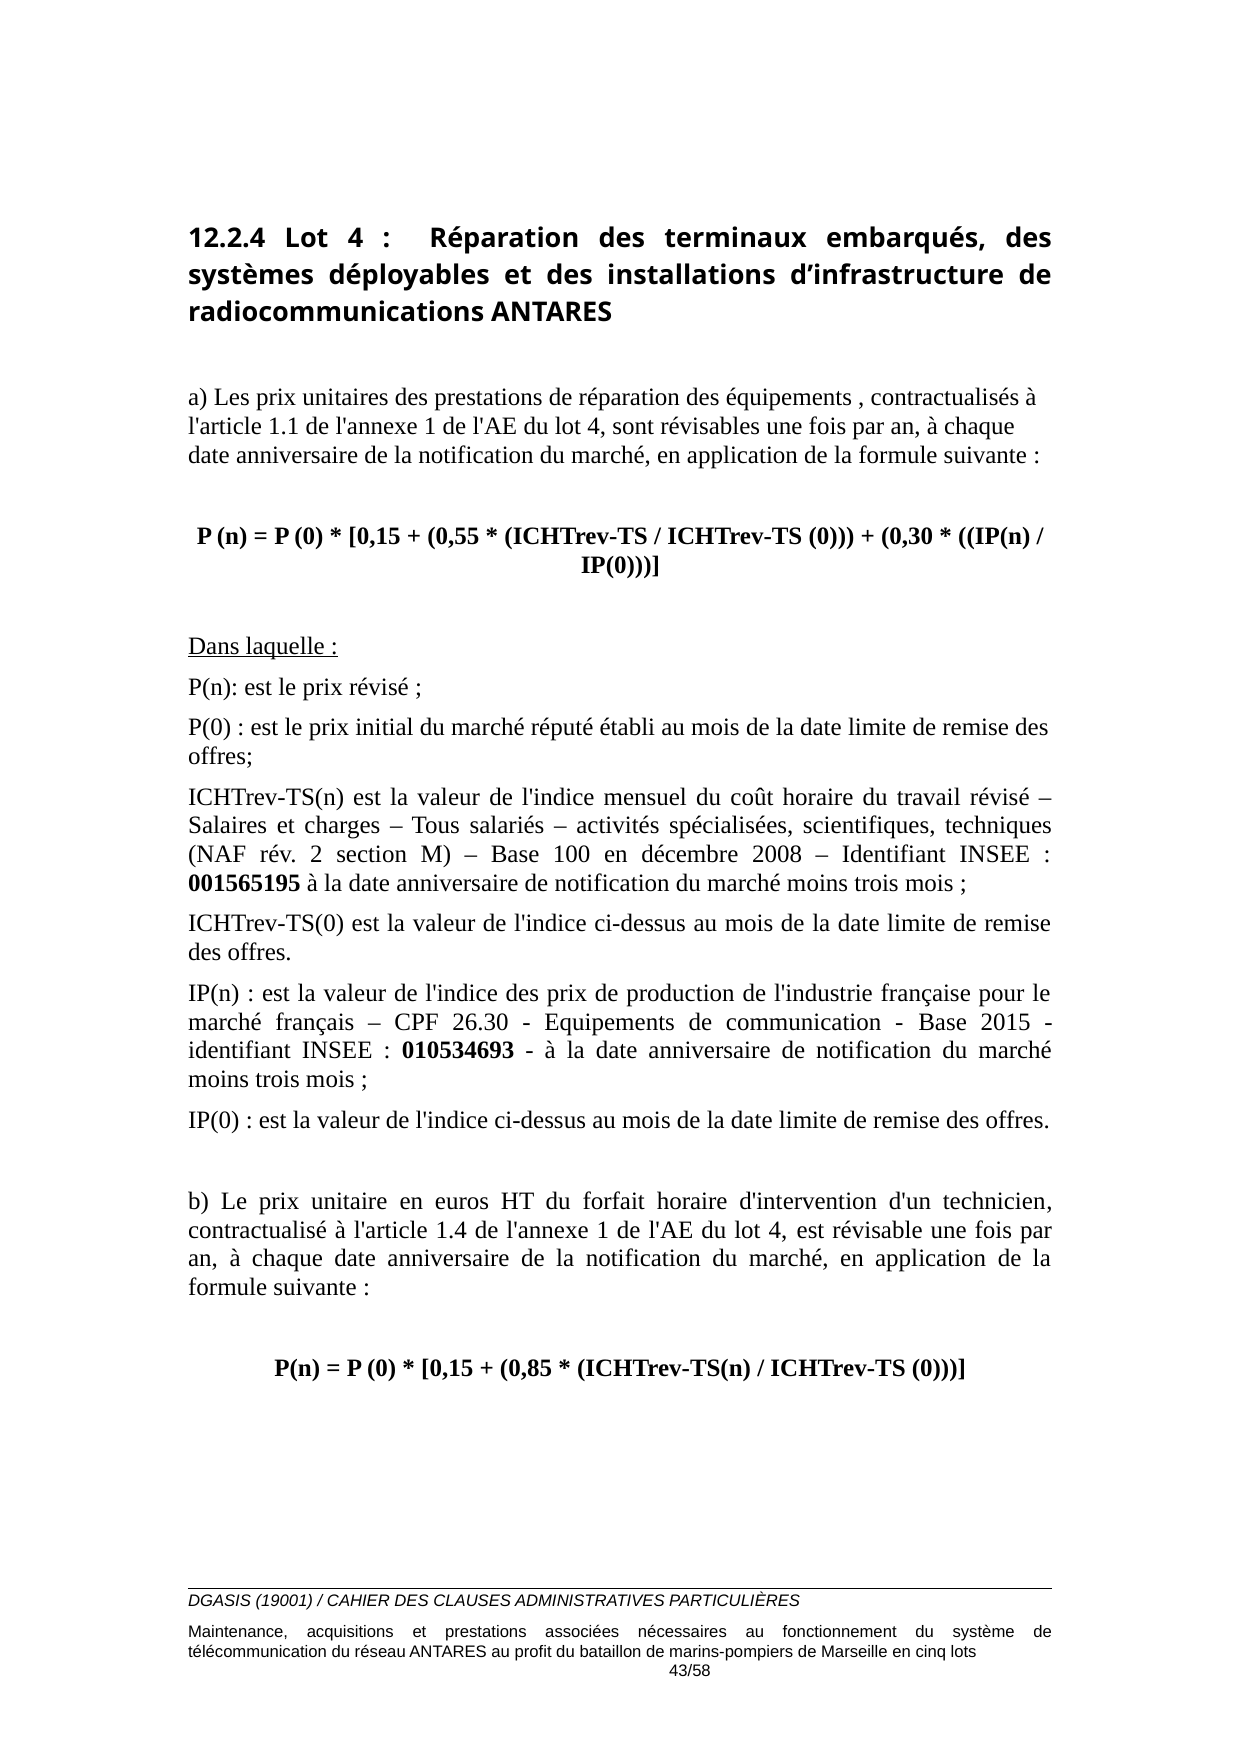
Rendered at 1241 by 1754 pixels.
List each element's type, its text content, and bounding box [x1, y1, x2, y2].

text b) Le prix unitaire en euros HT du forfait horaire d'intervention d'un technicien, contractualisé à l'article 1.4 de l'annexe 1 de l'AE du lot 4, est révisable une fois par an, à chaque date anniversaire de la notification du marché, en application de la formule suivante : [188, 1186, 1052, 1301]
text a) Les prix unitaires des prestations de réparation des équipements , contractualisés à l'article 1.1 de l'annexe 1 de l'AE du lot 4, sont révisables une fois par an, à chaque date anniversaire de la notification du marché, en application de la formule suivante : [188, 382, 1052, 468]
text IP(n) : est la valeur de l'indice des prix de production de l'industrie française pour le marché français – CPF 26.30 - Equipements de communication - Base 2015 - identifiant INSEE : 010534693 - à la date anniversaire de notification du marché moins trois mois ; [188, 978, 1052, 1093]
text ICHTrev-TS(n) est la valeur de l'indice mensuel du coût horaire du travail révisé – Salaires et charges – Tous salariés – activités spécialisées, scientifiques, techniques (NAF rév. 2 section M) – Base 100 en décembre 2008 – Identifiant INSEE : 001565195 à la date anniversaire de notification du marché moins trois mois ; [188, 782, 1052, 897]
text Dans laquelle : [188, 631, 1052, 660]
text IP(0) : est la valeur de l'indice ci-dessus au mois de la date limite de remise des offres. [188, 1105, 1052, 1133]
text P(0) : est le prix initial du marché réputé établi au mois de la date limite de remise des offres; [188, 712, 1052, 770]
text P (n) = P (0) * [0,15 + (0,55 * (ICHTrev-TS / ICHTrev-TS (0))) + (0,30 * ((IP(n) / IP(0)))] [188, 521, 1052, 578]
subtitle 12.2.4 Lot 4 : Réparation des terminaux embarqués, des systèmes déployables et des installations d’infrastructure de radiocommunications ANTARES [188, 219, 1052, 329]
text ICHTrev-TS(0) est la valeur de l'indice ci-dessus au mois de la date limite de remise des offres. [188, 908, 1052, 966]
text P(n): est le prix révisé ; [188, 672, 1052, 700]
text P(n) = P (0) * [0,15 + (0,85 * (ICHTrev-TS(n) / ICHTrev-TS (0)))] [188, 1353, 1052, 1382]
